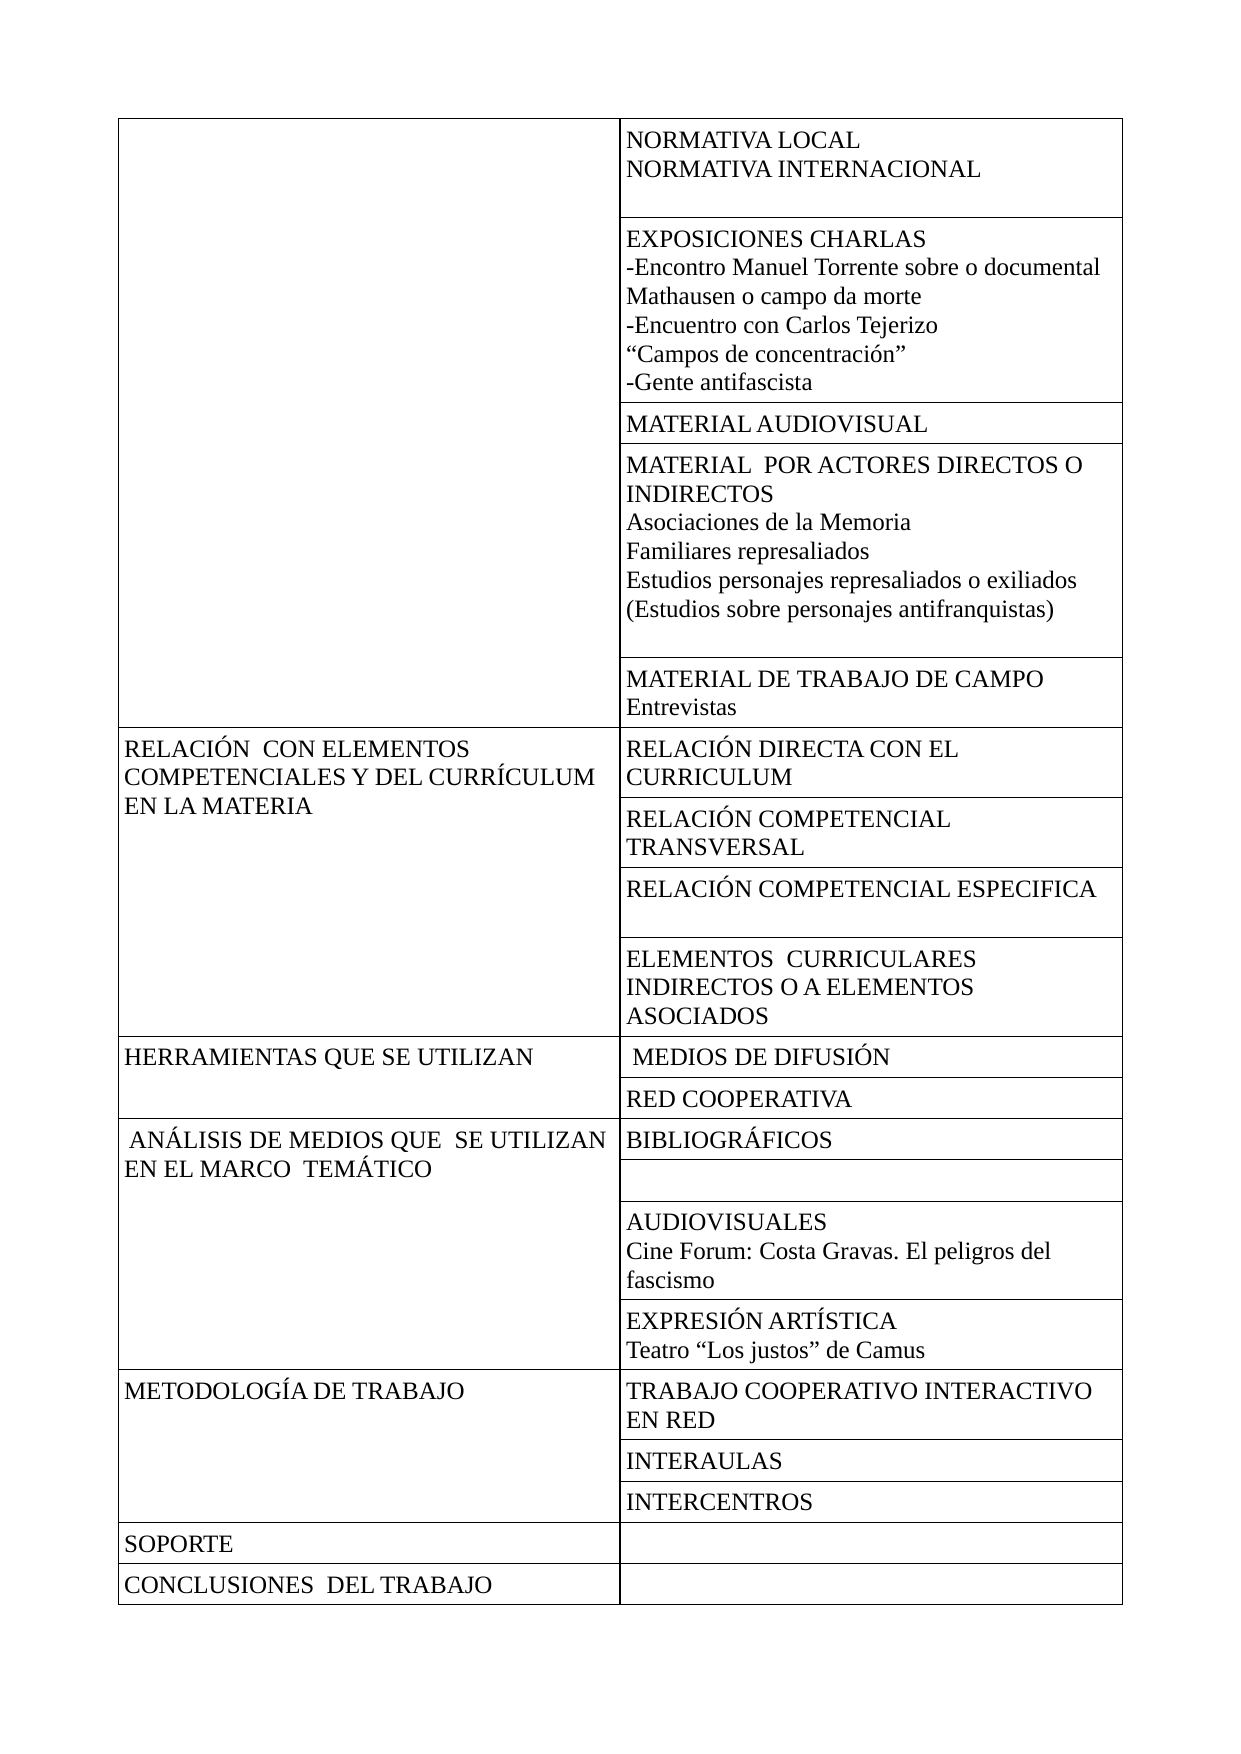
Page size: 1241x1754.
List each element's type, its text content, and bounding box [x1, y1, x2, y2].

table_cell MATERIAL AUDIOVISUAL [621, 403, 1122, 443]
table_cell RELACIÓN COMPETENCIAL TRANSVERSAL [621, 798, 1122, 867]
table_cell AUDIOVISUALES Cine Forum: Costa Gravas. El peligros del fascismo [621, 1202, 1122, 1299]
table_cell CONCLUSIONES DEL TRABAJO [119, 1564, 619, 1604]
table_cell [621, 1160, 1122, 1201]
table_cell [621, 1523, 1122, 1563]
table_cell HERRAMIENTAS QUE SE UTILIZAN [119, 1037, 619, 1118]
table_cell ELEMENTOS CURRICULARES INDIRECTOS O A ELEMENTOS ASOCIADOS [621, 938, 1122, 1036]
table_cell NORMATIVA LOCAL NORMATIVA INTERNACIONAL [621, 119, 1122, 217]
table_cell [621, 1564, 1122, 1604]
table_cell RELACIÓN COMPETENCIAL ESPECIFICA [621, 868, 1122, 937]
table_cell ANÁLISIS DE MEDIOS QUE SE UTILIZAN EN EL MARCO TEMÁTICO [119, 1119, 619, 1369]
table_cell MATERIAL DE TRABAJO DE CAMPO Entrevistas [621, 658, 1122, 727]
table_cell INTERAULAS [621, 1440, 1122, 1481]
table_cell TRABAJO COOPERATIVO INTERACTIVO EN RED [621, 1370, 1122, 1439]
table_cell INTERCENTROS [621, 1482, 1122, 1522]
table_cell RELACIÓN DIRECTA CON EL CURRICULUM [621, 728, 1122, 797]
table_cell BIBLIOGRÁFICOS [621, 1119, 1122, 1159]
table_cell [119, 119, 619, 727]
table_cell EXPRESIÓN ARTÍSTICA Teatro “Los justos” de Camus [621, 1300, 1122, 1369]
table_cell SOPORTE [119, 1523, 619, 1563]
table_cell MATERIAL POR ACTORES DIRECTOS O INDIRECTOS Asociaciones de la Memoria Familiares represaliados Estudios personajes represaliados o exiliados (Estudios sobre personajes antifranquistas) [621, 444, 1122, 657]
table_cell MEDIOS DE DIFUSIÓN [621, 1037, 1122, 1077]
table_cell METODOLOGÍA DE TRABAJO [119, 1370, 619, 1522]
table_cell RED COOPERATIVA [621, 1078, 1122, 1118]
table_cell RELACIÓN CON ELEMENTOS COMPETENCIALES Y DEL CURRÍCULUM EN LA MATERIA [119, 728, 619, 1036]
table_cell EXPOSICIONES CHARLAS -Encontro Manuel Torrente sobre o documental Mathausen o campo da morte -Encuentro con Carlos Tejerizo “Campos de concentración” -Gente antifascista [621, 218, 1122, 402]
